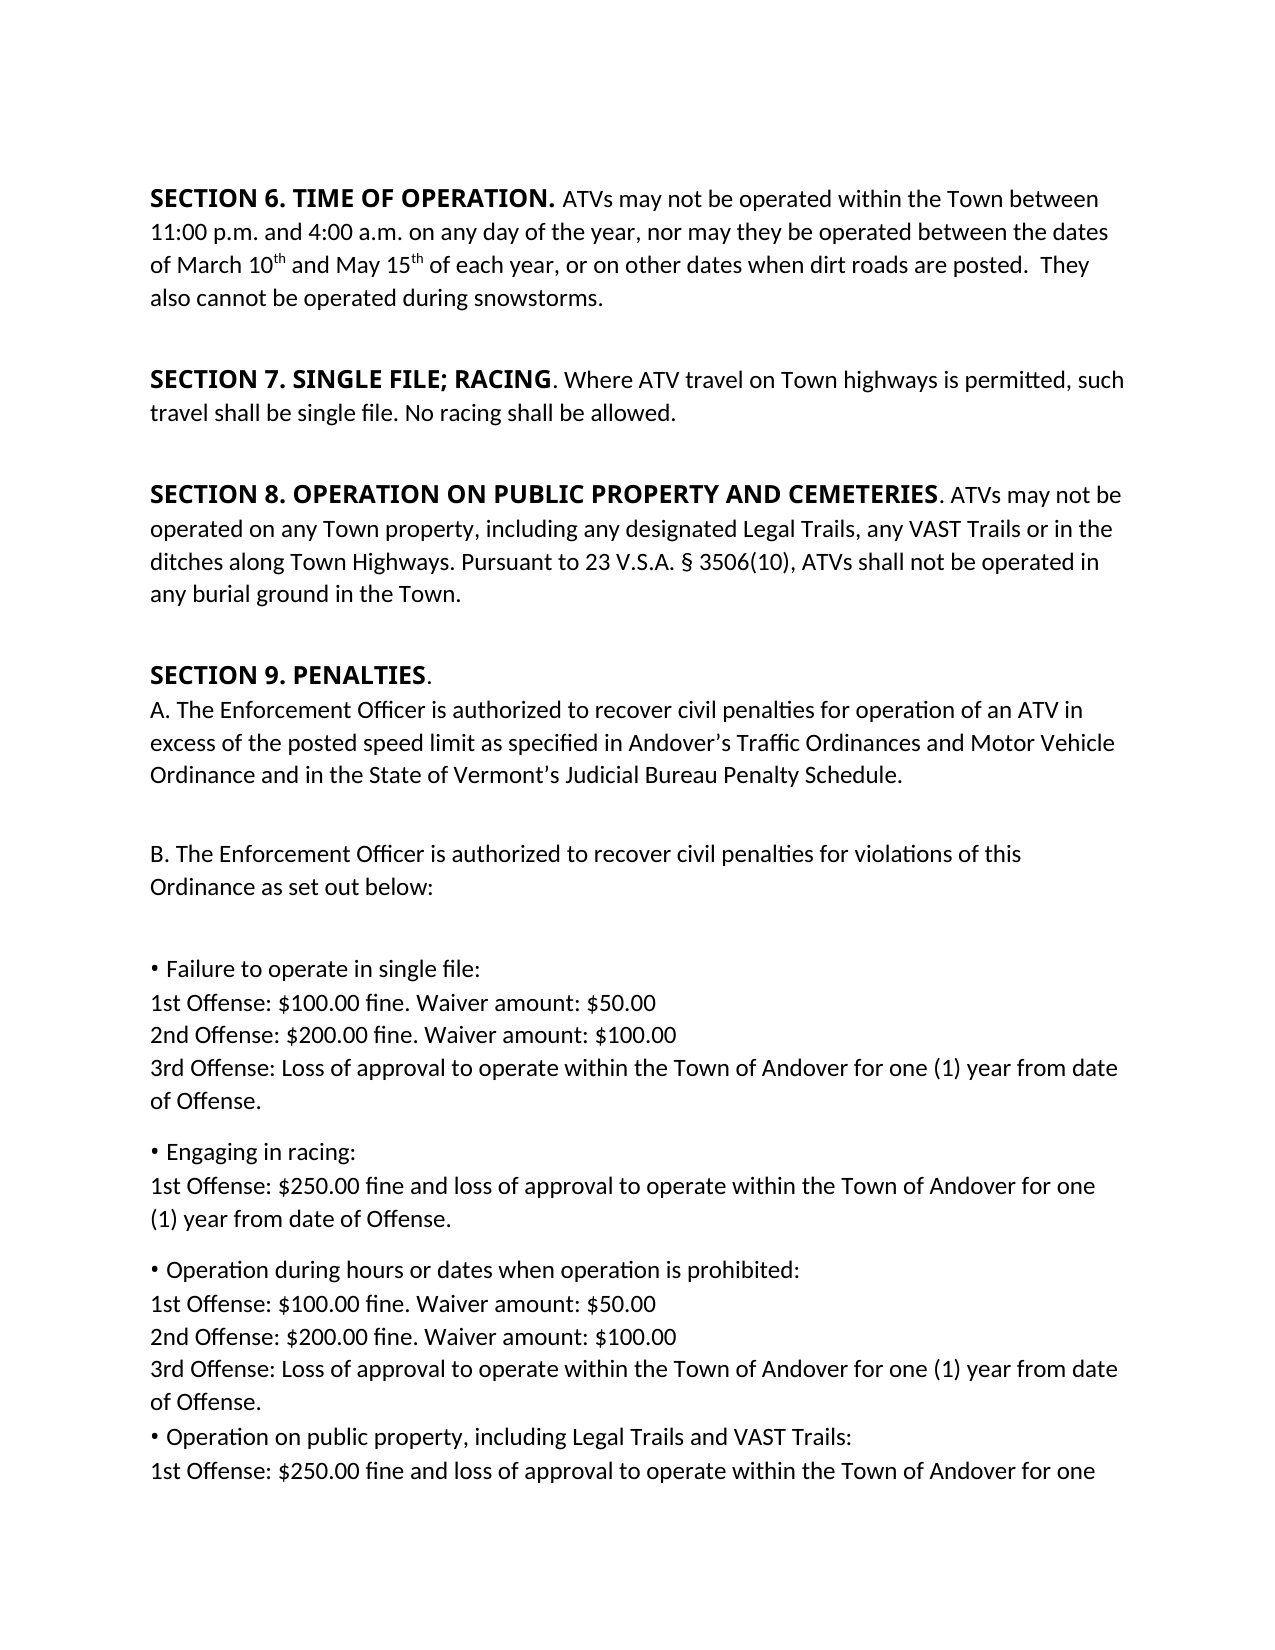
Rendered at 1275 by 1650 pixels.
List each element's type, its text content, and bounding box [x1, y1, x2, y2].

text SECTION 9. PENALTIES. A. The Enforcement Officer is authorized to recover civil penalties for operation of an ATV in excess of the posted speed limit as specified in Andover’s Traffic Ordinances and Motor Vehicle Ordinance and in the State of Vermont’s Judicial Bureau Penalty Schedule. [150, 628, 1125, 790]
text • Engaging in racing: 1st Offense: $250.00 fine and loss of approval to operate within the Town of Andover for one (1) year from date of Offense. [150, 1134, 1125, 1233]
text SECTION 6. TIME OF OPERATION. ATVs may not be operated within the Town between 11:00 p.m. and 4:00 a.m. on any day of the year, nor may they be operated between the dates of March 10th and May 15th of each year, or on other dates when dirt roads are posted. They also cannot be operated during snowstorms. [150, 150, 1125, 312]
text • Operation during hours or dates when operation is prohibited: 1st Offense: $100.00 fine. Waiver amount: $50.00 2nd Offense: $200.00 fine. Waiver amount: $100.00 3rd Offense: Loss of approval to operate within the Town of Andover for one (1) year from date of Offense. • Operation on public property, including Legal Trails and VAST Trails: 1st Offense: $250.00 fine and loss of approval to operate within the Town of Andover for one [150, 1252, 1125, 1486]
text B. The Enforcement Officer is authorized to recover civil penalties for violations of this Ordinance as set out below: [150, 808, 1125, 902]
text • Failure to operate in single file: 1st Offense: $100.00 fine. Waiver amount: $50.00 2nd Offense: $200.00 fine. Waiver amount: $100.00 3rd Offense: Loss of approval to operate within the Town of Andover for one (1) year from date of Offense. [150, 921, 1125, 1115]
text SECTION 7. SINGLE FILE; RACING. Where ATV travel on Town highways is permitted, such travel shall be single file. No racing shall be allowed. [150, 331, 1125, 428]
text SECTION 8. OPERATION ON PUBLIC PROPERTY AND CEMETERIES. ATVs may not be operated on any Town property, including any designated Legal Trails, any VAST Trails or in the ditches along Town Highways. Pursuant to 23 V.S.A. § 3506(10), ATVs shall not be operated in any burial ground in the Town. [150, 447, 1125, 609]
